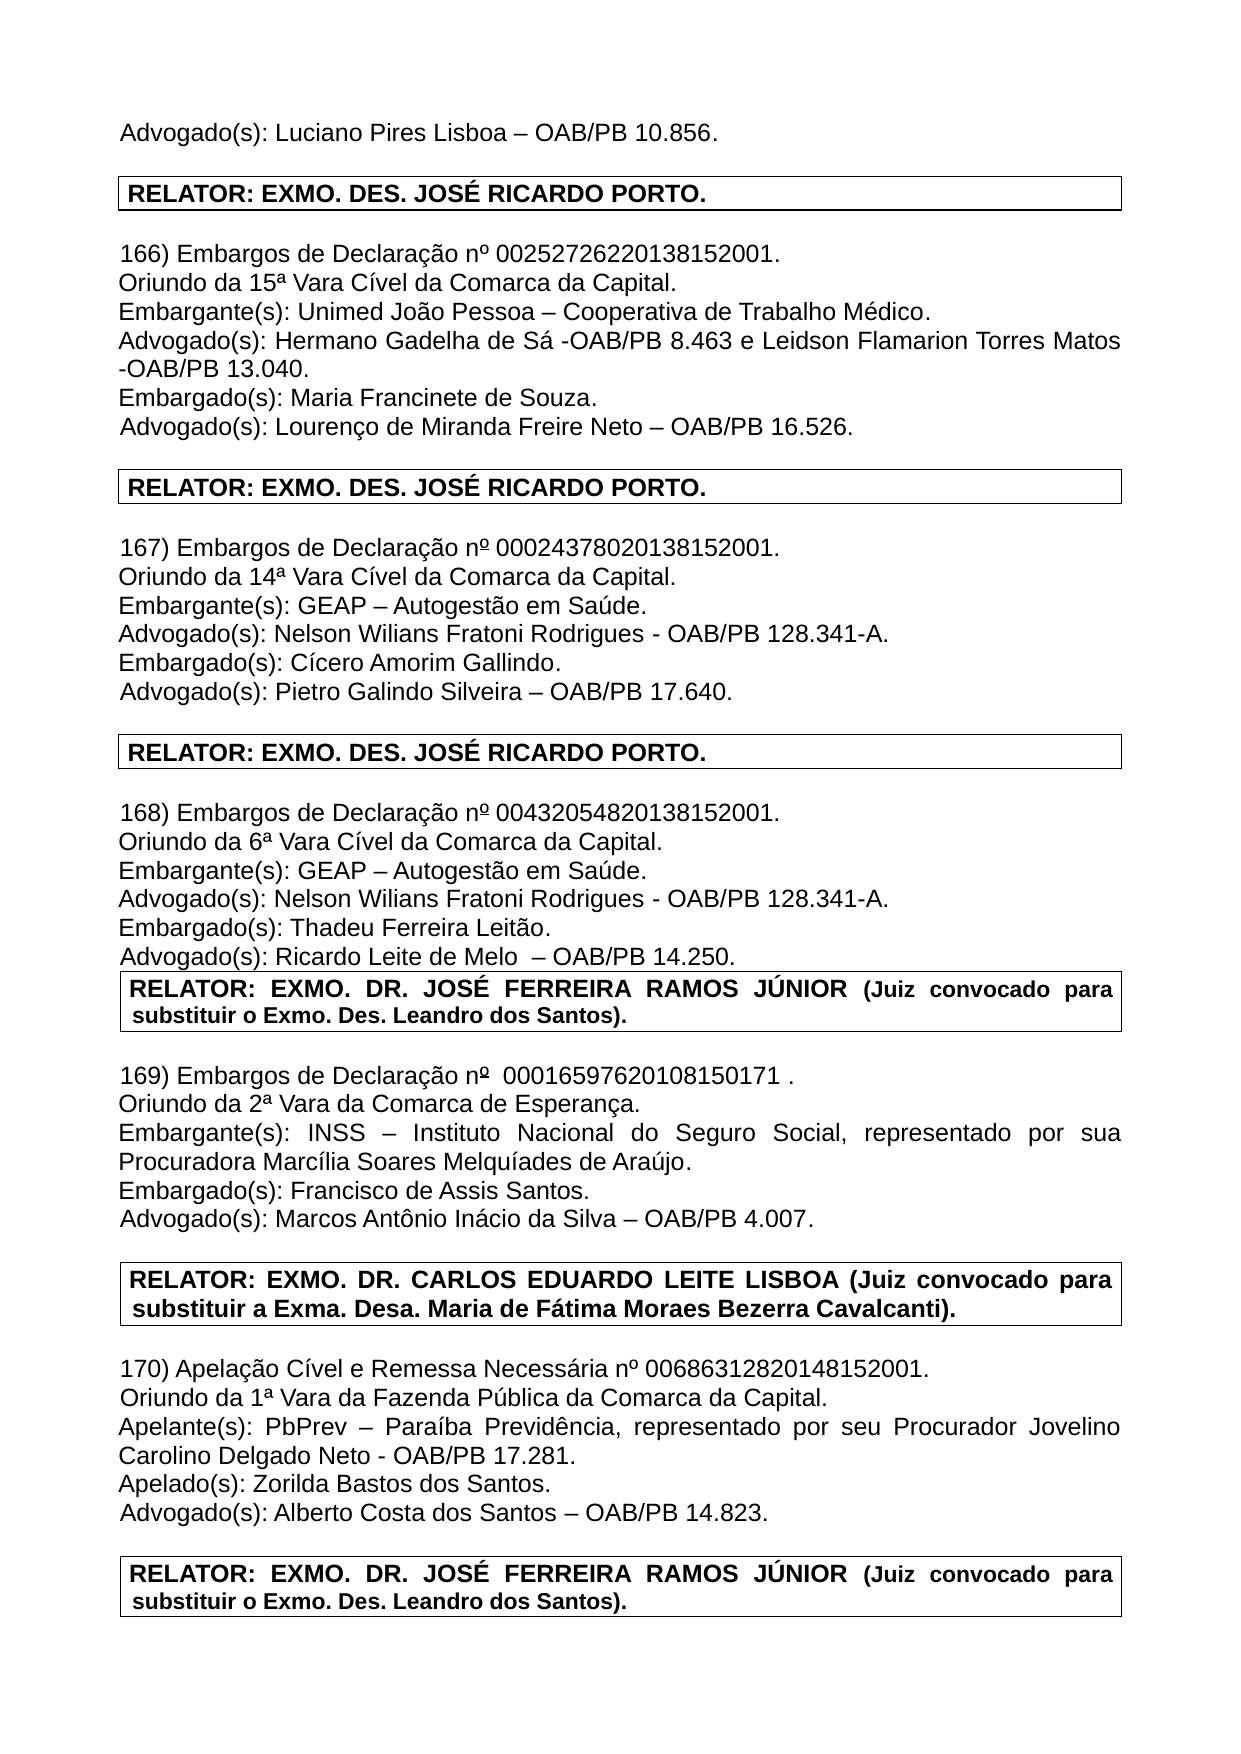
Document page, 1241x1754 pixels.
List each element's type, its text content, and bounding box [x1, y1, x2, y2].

text RELATOR: EXMO. DES. JOSÉ RICARDO PORTO. [119, 735, 1121, 768]
text Embargado(s): Francisco de Assis Santos. [118, 1176, 1122, 1204]
text Oriundo da 14ª Vara Cível da Comarca da Capital. [118, 562, 1122, 591]
text RELATOR: EXMO. DR. JOSÉ FERREIRA RAMOS JÚNIOR (Juiz convocado para substituir o Exmo. Des. Leandro dos Santos). [121, 1557, 1121, 1616]
text Oriundo da 2ª Vara da Comarca de Esperança. [118, 1089, 1122, 1118]
text Embargante(s): INSS – Instituto Nacional do Seguro Social, representado por sua Procuradora Marcília Soares Melquíades de Araújo. [118, 1118, 1122, 1176]
text Advogado(s): Hermano Gadelha de Sá -OAB/PB 8.463 e Leidson Flamarion Torres Matos -OAB/PB 13.040. [118, 326, 1122, 383]
text RELATOR: EXMO. DES. JOSÉ RICARDO PORTO. [119, 470, 1121, 503]
text Oriundo da 15ª Vara Cível da Comarca da Capital. [118, 268, 1122, 297]
text 170) Apelação Cível e Remessa Necessária nº 00686312820148152001. [119, 1354, 1122, 1383]
text RELATOR: EXMO. DES. JOSÉ RICARDO PORTO. [119, 177, 1121, 209]
text Advogado(s): Lourenço de Miranda Freire Neto – OAB/PB 16.526. [119, 412, 1122, 441]
text Embargante(s): GEAP – Autogestão em Saúde. [118, 856, 1122, 884]
text 169) Embargos de Declaração nº 00016597620108150171 . [119, 1061, 1122, 1089]
text 166) Embargos de Declaração nº 00252726220138152001. [119, 239, 1122, 268]
text Advogado(s): Alberto Costa dos Santos – OAB/PB 14.823. [119, 1498, 1122, 1527]
text Oriundo da 1ª Vara da Fazenda Pública da Comarca da Capital. [119, 1383, 1122, 1412]
text Apelante(s): PbPrev – Paraíba Previdência, representado por seu Procurador Jovelino Carolino Delgado Neto - OAB/PB 17.281. [118, 1412, 1122, 1469]
text Advogado(s): Marcos Antônio Inácio da Silva – OAB/PB 4.007. [119, 1204, 1122, 1233]
text RELATOR: EXMO. DR. CARLOS EDUARDO LEITE LISBOA (Juiz convocado para substituir a Exma. Desa. Maria de Fátima Moraes Bezerra Cavalcanti). [121, 1263, 1121, 1325]
text Embargante(s): Unimed João Pessoa – Cooperativa de Trabalho Médico. [118, 297, 1122, 326]
text Advogado(s): Nelson Wilians Fratoni Rodrigues - OAB/PB 128.341-A. [118, 619, 1122, 648]
text Embargado(s): Cícero Amorim Gallindo. [118, 648, 1122, 677]
text Advogado(s): Nelson Wilians Fratoni Rodrigues - OAB/PB 128.341-A. [118, 884, 1122, 913]
text Apelado(s): Zorilda Bastos dos Santos. [118, 1469, 1122, 1498]
text Embargante(s): GEAP – Autogestão em Saúde. [118, 591, 1122, 619]
text Embargado(s): Maria Francinete de Souza. [118, 383, 1122, 412]
text Embargado(s): Thadeu Ferreira Leitão. [118, 913, 1122, 942]
text Oriundo da 6ª Vara Cível da Comarca da Capital. [118, 827, 1122, 856]
text Advogado(s): Ricardo Leite de Melo – OAB/PB 14.250. [119, 942, 1122, 971]
text RELATOR: EXMO. DR. JOSÉ FERREIRA RAMOS JÚNIOR (Juiz convocado para substituir o Exmo. Des. Leandro dos Santos). [121, 972, 1121, 1031]
text 168) Embargos de Declaração nº 00432054820138152001. [119, 798, 1122, 827]
text Advogado(s): Pietro Galindo Silveira – OAB/PB 17.640. [119, 677, 1122, 706]
text 167) Embargos de Declaração nº 00024378020138152001. [119, 533, 1122, 562]
text Advogado(s): Luciano Pires Lisboa – OAB/PB 10.856. [119, 118, 1122, 147]
